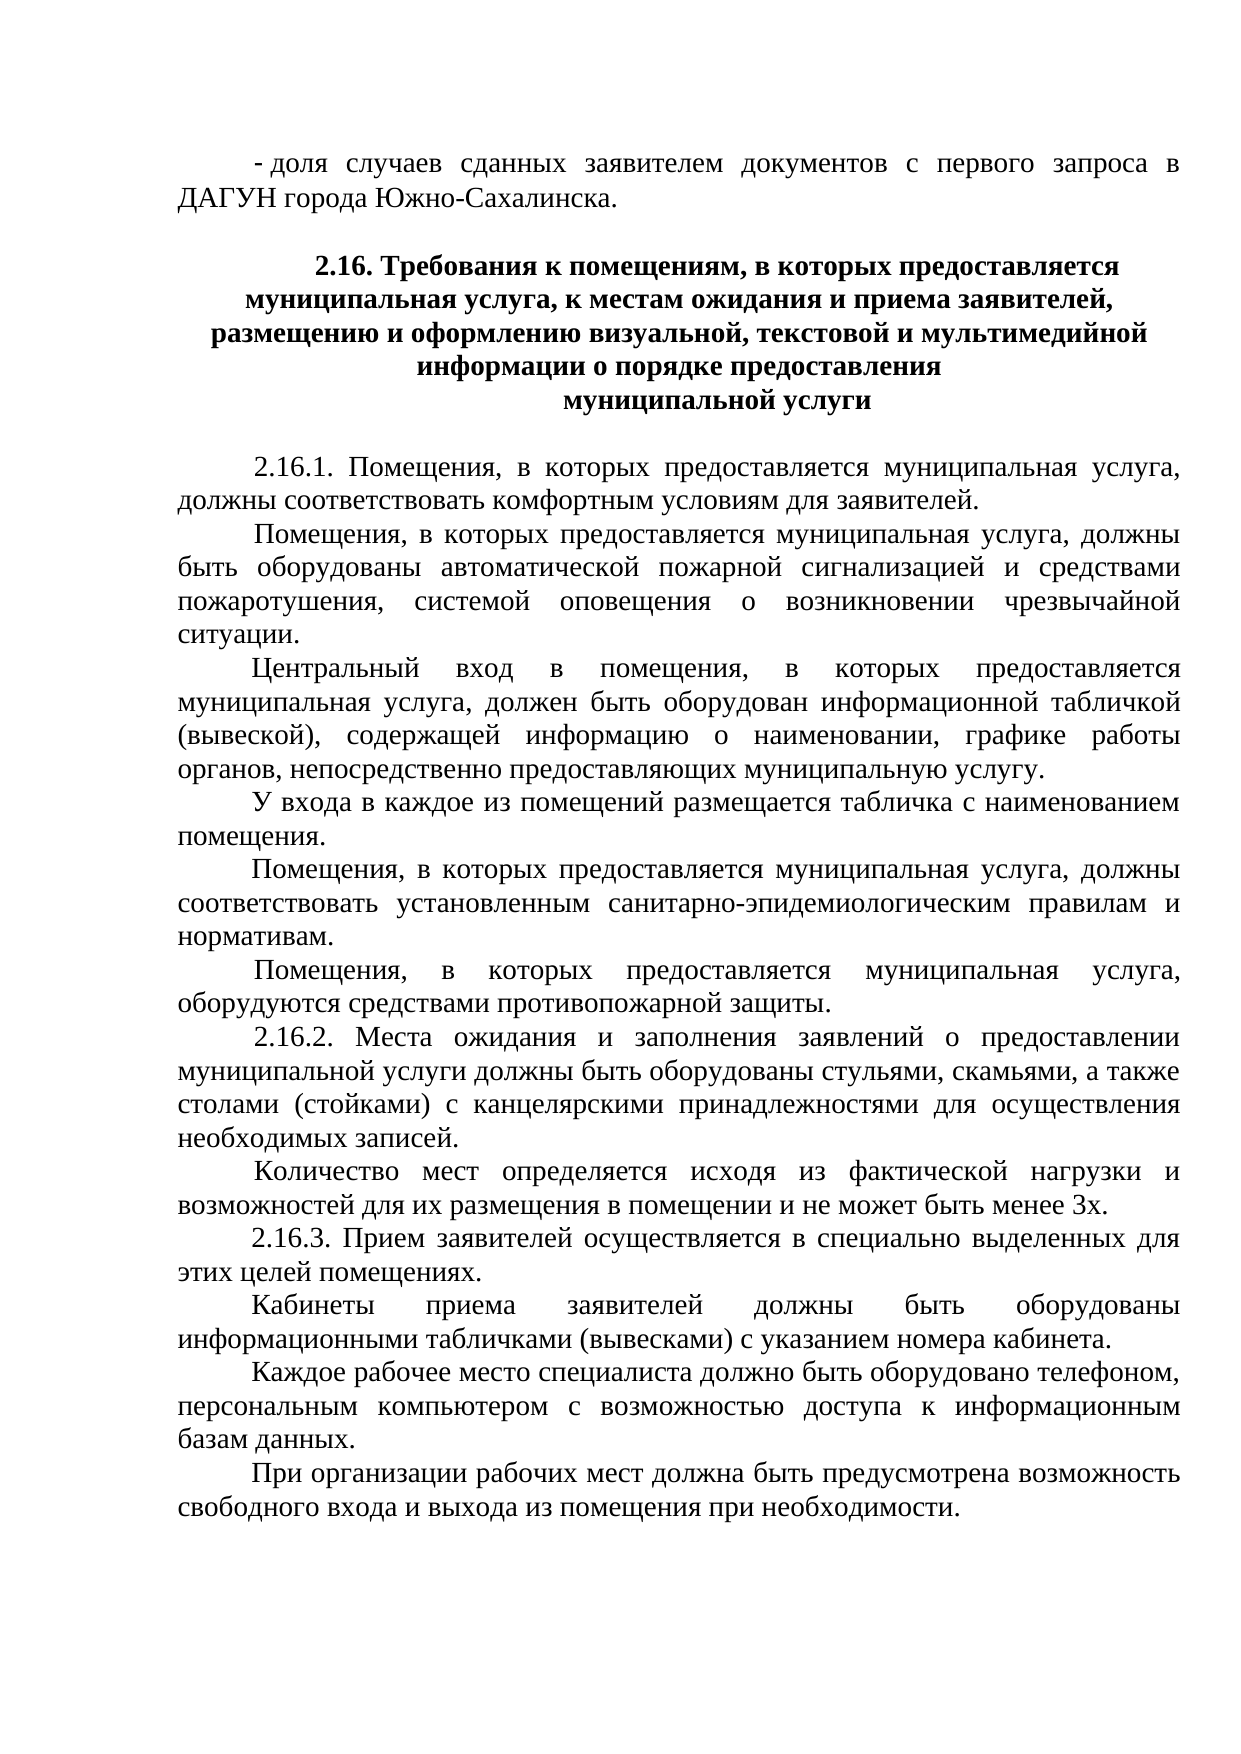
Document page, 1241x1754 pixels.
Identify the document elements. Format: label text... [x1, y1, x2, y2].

text Помещения, в которых предоставляется муниципальная услуга, оборудуются средствами противопожарной защиты. [177, 952, 1181, 1019]
text 2.16.1. Помещения, в которых предоставляется муниципальная услуга, должны соответствовать комфортным условиям для заявителей. [177, 449, 1181, 516]
text Количество мест определяется исходя из фактической нагрузки и возможностей для их размещения в помещении и не может быть менее 3х. [177, 1153, 1181, 1220]
text муниципальной услуги [177, 382, 1181, 415]
text Кабинеты приема заявителей должны быть оборудованы информационными табличками (вывесками) с указанием номера кабинета. [177, 1287, 1181, 1354]
text Каждое рабочее место специалиста должно быть оборудовано телефоном, персональным компьютером с возможностью доступа к информационным базам данных. [177, 1354, 1181, 1455]
text 2.16.2. Места ожидания и заполнения заявлений о предоставлении муниципальной услуги должны быть оборудованы стульями, скамьями, а также столами (стойками) с канцелярскими принадлежностями для осуществления необходимых записей. [177, 1019, 1181, 1153]
text 2.16.3. Прием заявителей осуществляется в специально выделенных для этих целей помещениях. [177, 1220, 1181, 1287]
text У входа в каждое из помещений размещается табличка с наименованием помещения. [177, 784, 1181, 851]
text При организации рабочих мест должна быть предусмотрена возможность свободного входа и выхода из помещения при необходимости. [177, 1455, 1181, 1522]
list доля случаев сданных заявителем документов с первого запроса в ДАГУН города Южно-Сахалинска. [177, 141, 1181, 214]
text Помещения, в которых предоставляется муниципальная услуга, должны быть оборудованы автоматической пожарной сигнализацией и средствами пожаротушения, системой оповещения о возникновении чрезвычайной ситуации. [177, 516, 1181, 650]
text Центральный вход в помещения, в которых предоставляется муниципальная услуга, должен быть оборудован информационной табличкой (вывеской), содержащей информацию о наименовании, графике работы органов, непосредственно предоставляющих муниципальную услугу. [177, 650, 1181, 784]
text 2.16. Требования к помещениям, в которых предоставляется муниципальная услуга, к местам ожидания и приема заявителей, размещению и оформлению визуальной, текстовой и мультимедийной информации о порядке предоставления [177, 248, 1181, 382]
text Помещения, в которых предоставляется муниципальная услуга, должны соответствовать установленным санитарно-эпидемиологическим правилам и нормативам. [177, 851, 1181, 952]
